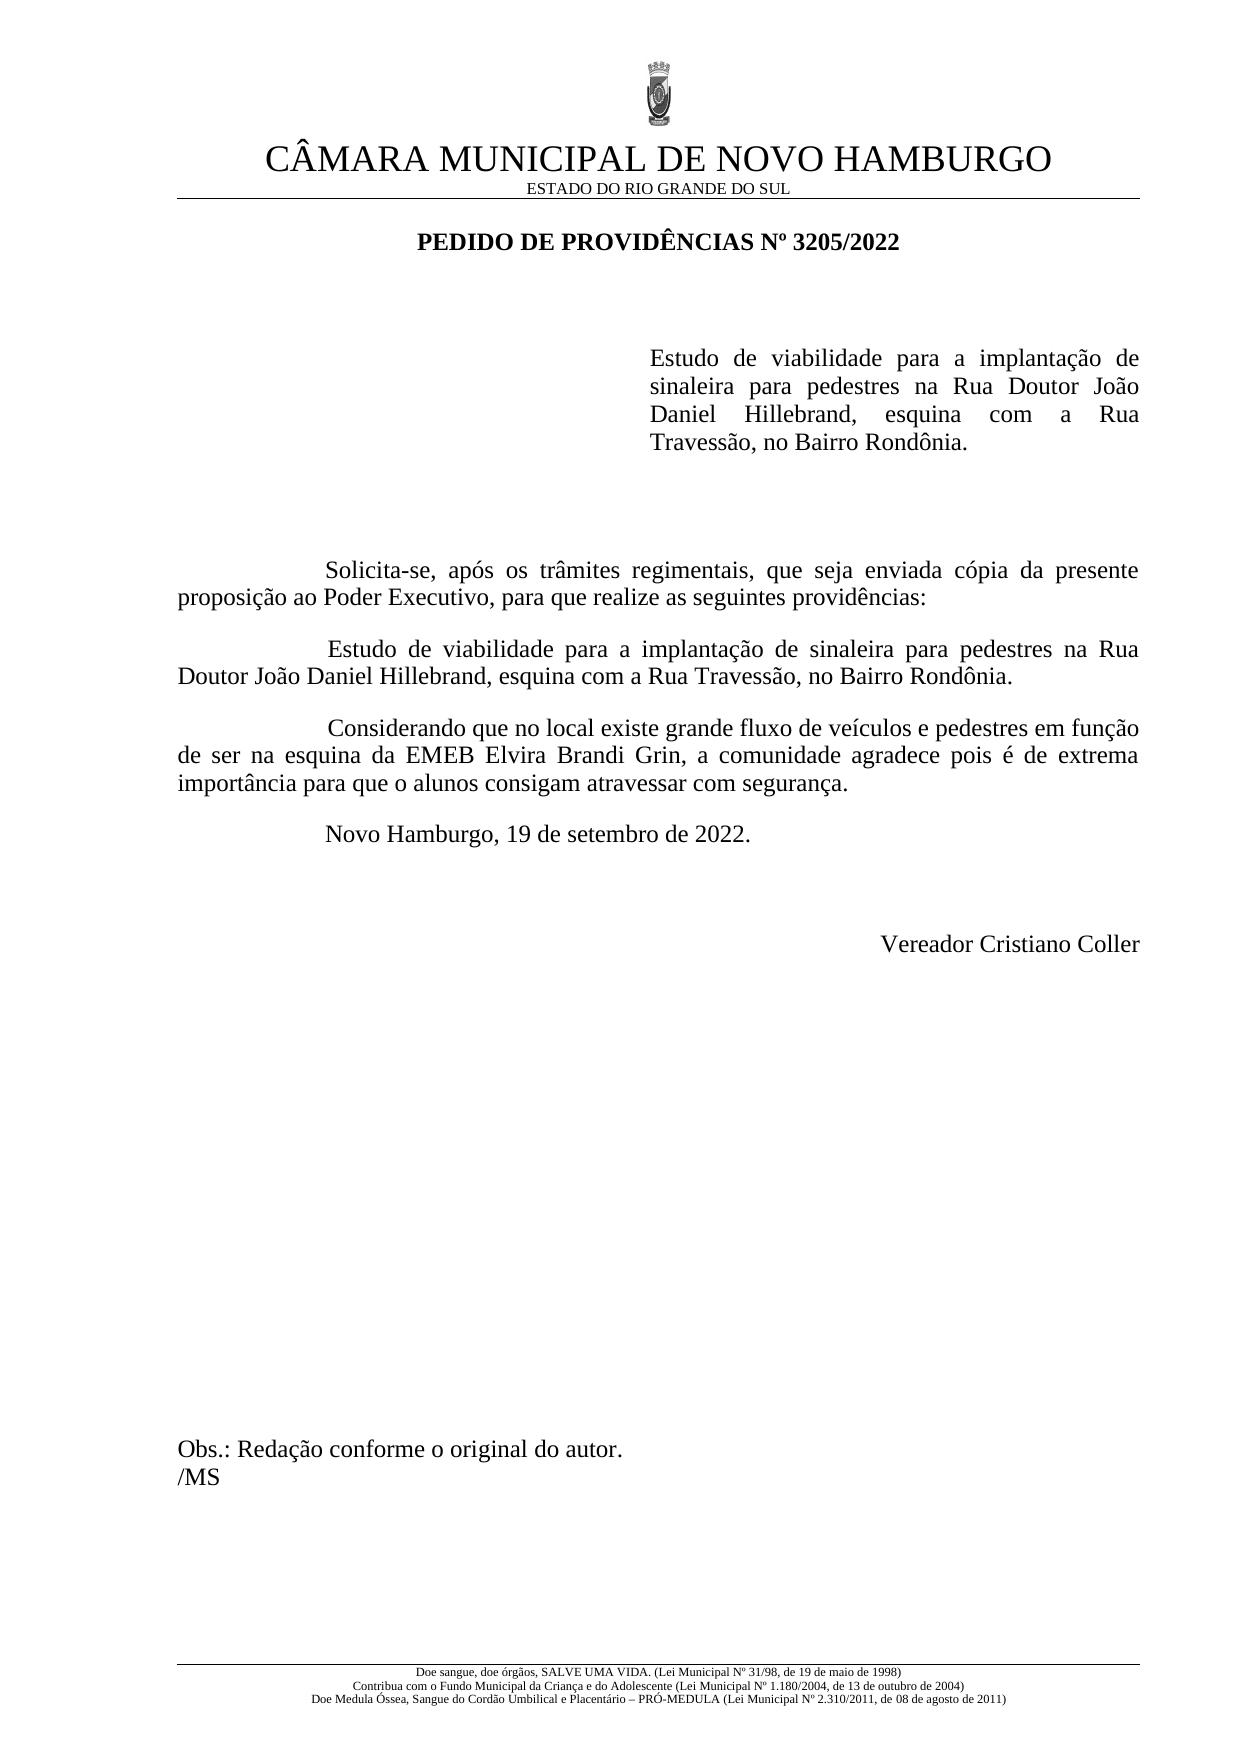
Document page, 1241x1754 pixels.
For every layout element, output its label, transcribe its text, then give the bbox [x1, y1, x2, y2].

text Obs.: Redação conforme o original do autor. [177, 1436, 1140, 1463]
text Considerando que no local existe grande fluxo de veículos e pedestres em função de ser na esquina da EMEB Elvira Brandi Grin, a comunidade agradece pois é de extrema importância para que o alunos consigam atravessar com segurança. [177, 714, 1140, 797]
text Vereador Cristiano Coller [177, 930, 1140, 958]
text Estudo de viabilidade para a implantação de sinaleira para pedestres na Rua Doutor João Daniel Hillebrand, esquina com a Rua Travessão, no Bairro Rondônia. [177, 635, 1140, 690]
text Estudo de viabilidade para a implantação de sinaleira para pedestres na Rua Doutor João Daniel Hillebrand, esquina com a Rua Travessão, no Bairro Rondônia. [649, 344, 1140, 455]
text PEDIDO DE PROVIDÊNCIAS Nº 3205/2022 [177, 228, 1140, 256]
text Solicita-se, após os trâmites regimentais, que seja enviada cópia da presente proposição ao Poder Executivo, para que realize as seguintes providências: [177, 556, 1140, 611]
text /MS [177, 1463, 1140, 1491]
text Novo Hamburgo, 19 de setembro de 2022. [177, 820, 1140, 848]
